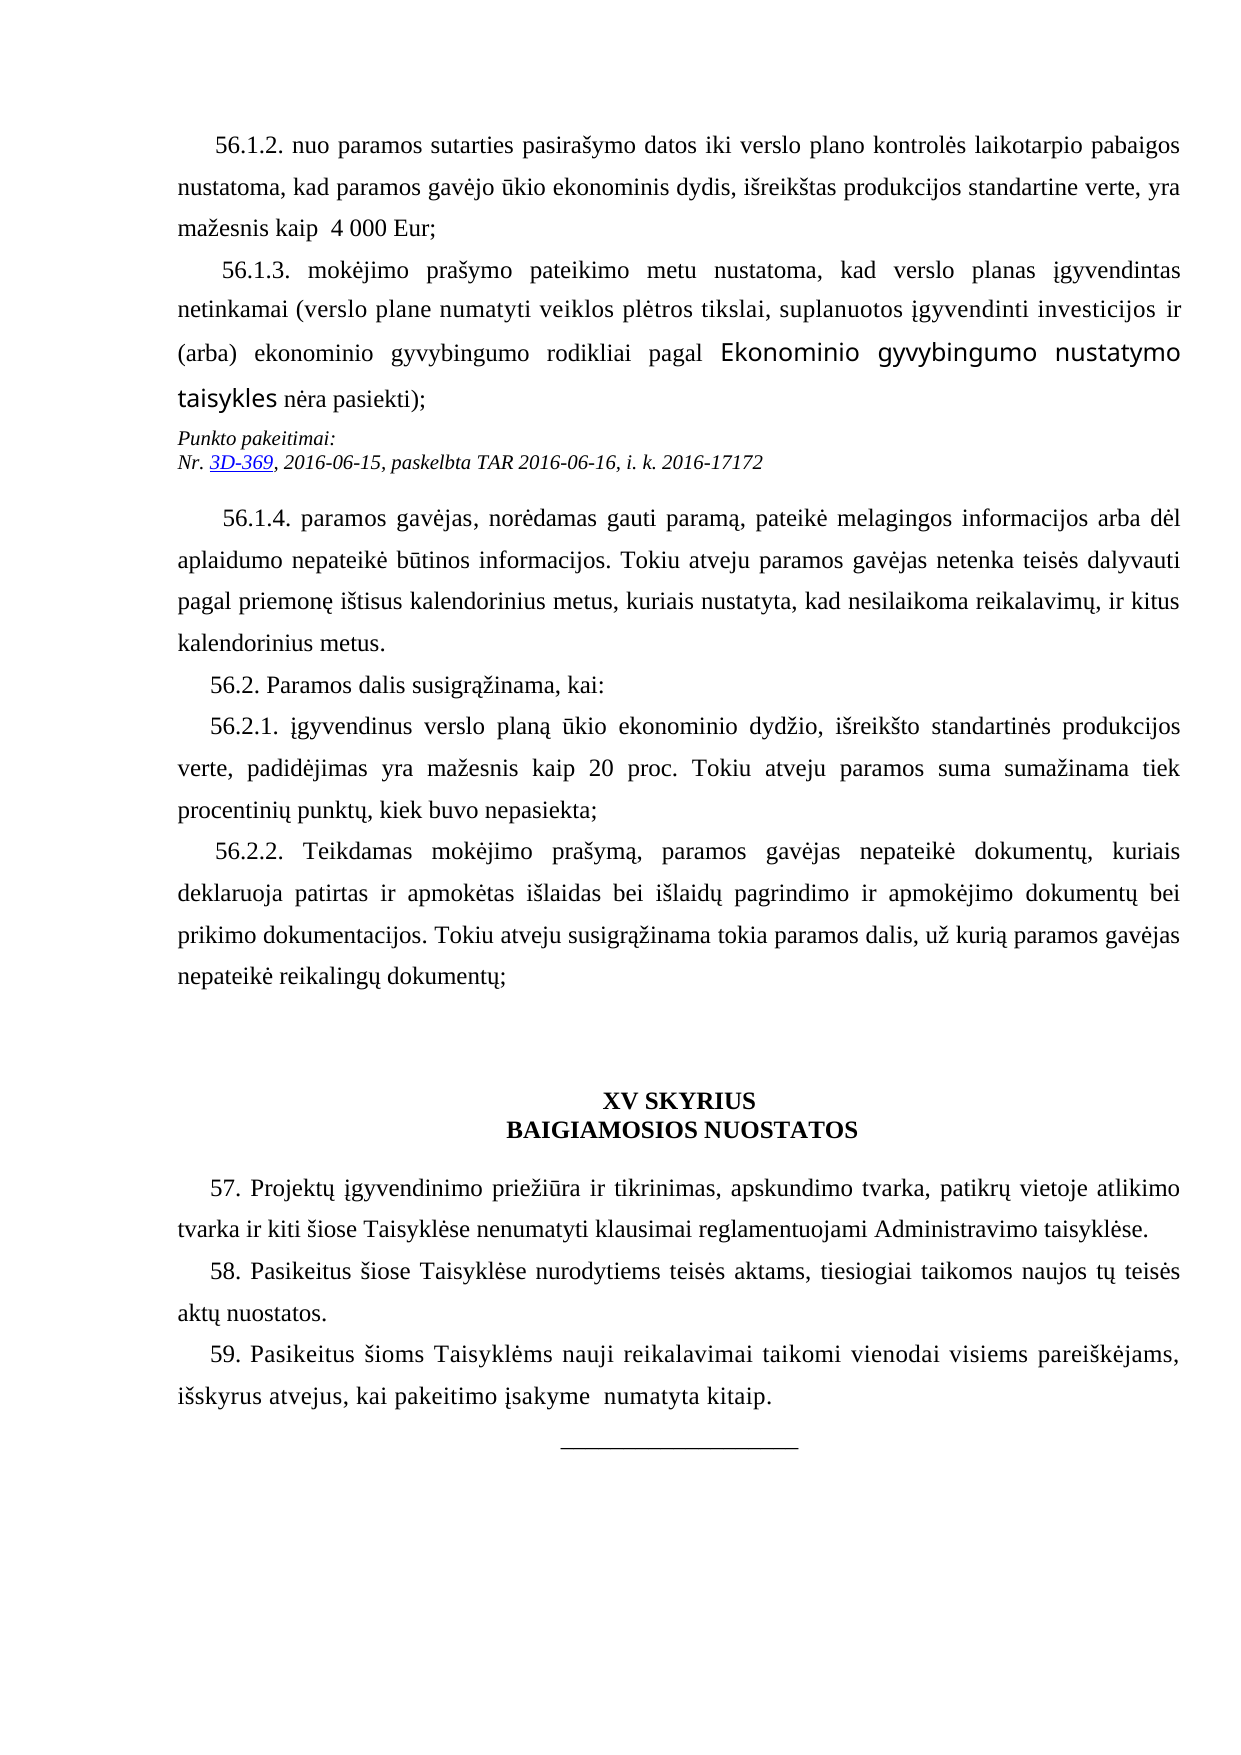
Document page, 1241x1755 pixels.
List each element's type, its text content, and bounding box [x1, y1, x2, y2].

text 57. Projektų įgyvendinimo priežiūra ir tikrinimas, apskundimo tvarka, patikrų vietoje atlikimo tvarka ir kiti šiose Taisyklėse nenumatyti klausimai reglamentuojami Administravimo taisyklėse. [177, 1173, 1181, 1243]
text 56.2.1. įgyvendinus verslo planą ūkio ekonominio dydžio, išreikšto standartinės produkcijos verte, padidėjimas yra mažesnis kaip 20 proc. Tokiu atveju paramos suma sumažinama tiek procentinių punktų, kiek buvo nepasiekta; [177, 711, 1181, 823]
text 58. Pasikeitus šiose Taisyklėse nurodytiems teisės aktams, tiesiogiai taikomos naujos tų teisės aktų nuostatos. [177, 1256, 1181, 1326]
text 56.1.4. paramos gavėjas, norėdamas gauti paramą, pateikė melagingos informacijos arba dėl aplaidumo nepateikė būtinos informacijos. Tokiu atveju paramos gavėjas netenka teisės dalyvauti pagal priemonę ištisus kalendorinius metus, kuriais nustatyta, kad nesilaikoma reikalavimų, ir kitus kalendorinius metus. [177, 503, 1181, 657]
text 59. Pasikeitus šioms Taisyklėms nauji reikalavimai taikomi vienodai visiems pareiškėjams, išskyrus atvejus, kai pakeitimo įsakyme numatyta kitaip. [177, 1339, 1181, 1410]
text XV SKYRIUS [177, 1086, 1181, 1115]
text ___________________ [177, 1423, 1181, 1451]
text 56.1.2. nuo paramos sutarties pasirašymo datos iki verslo plano kontrolės laikotarpio pabaigos nustatoma, kad paramos gavėjo ūkio ekonominis dydis, išreikštas produkcijos standartine verte, yra mažesnis kaip 4 000 Eur; [177, 130, 1181, 242]
text 56.2. Paramos dalis susigrąžinama, kai: [210, 670, 1181, 698]
text BAIGIAMOSIOS NUOSTATOS [177, 1115, 1181, 1144]
text Nr. 3D-369, 2016-06-15, paskelbta TAR 2016-06-16, i. k. 2016-17172 [177, 450, 1181, 474]
text Punkto pakeitimai: [177, 426, 1181, 450]
text 56.1.3. mokėjimo prašymo pateikimo metu nustatoma, kad verslo planas įgyvendintas netinkamai (verslo plane numatyti veiklos plėtros tikslai, suplanuotos įgyvendinti investicijos ir (arba) ekonominio gyvybingumo rodikliai pagal Ekonominio gyvybingumo nustatymo taisykles nėra pasiekti); [177, 255, 1181, 414]
text 56.2.2. Teikdamas mokėjimo prašymą, paramos gavėjas nepateikė dokumentų, kuriais deklaruoja patirtas ir apmokėtas išlaidas bei išlaidų pagrindimo ir apmokėjimo dokumentų bei prikimo dokumentacijos. Tokiu atveju susigrąžinama tokia paramos dalis, už kurią paramos gavėjas nepateikė reikalingų dokumentų; [177, 836, 1181, 990]
